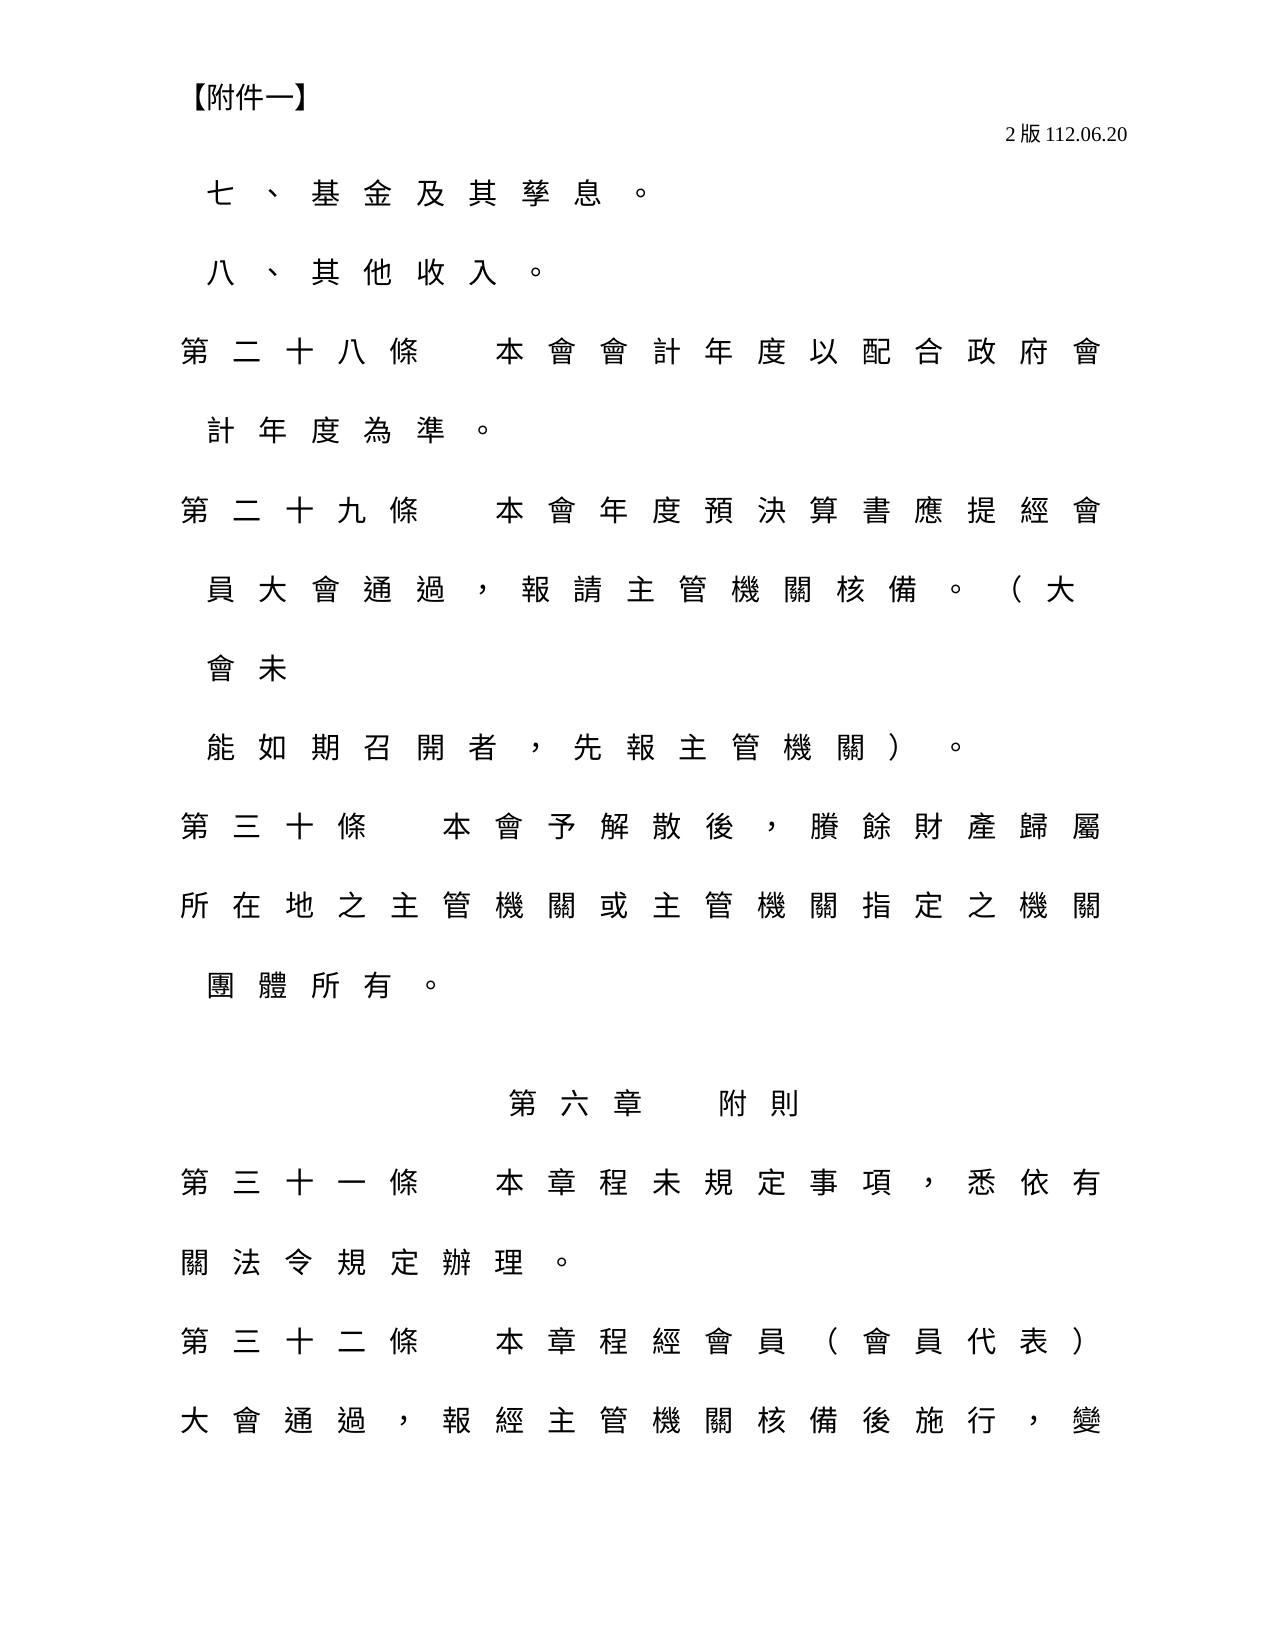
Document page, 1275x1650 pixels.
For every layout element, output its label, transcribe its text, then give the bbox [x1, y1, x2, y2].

text 團體所有。 [180, 944, 1125, 1023]
text 第二十八條 本會會計年度以配合政府會計年度為準。 [180, 310, 1125, 469]
text 第三十條 本會予解散後，賸餘財產歸屬所在地之主管機關或主管機關指定之機關 [180, 785, 1125, 944]
text 七、基金及其孳息。 [180, 152, 1125, 231]
text 第六章 附則 [180, 1062, 1125, 1142]
text 第三十二條 本章程經會員（會員代表）大會通過，報經主管機關核備後施行，變 [180, 1300, 1125, 1458]
text 八、其他收入。 [180, 231, 1125, 310]
text 能如期召開者，先報主管機關）。 [180, 706, 1125, 785]
text 第二十九條 本會年度預決算書應提經會員大會通過，報請主管機關核備。（大會未 [180, 469, 1125, 706]
text 第三十一條 本章程未規定事項，悉依有關法令規定辦理。 [180, 1142, 1125, 1300]
